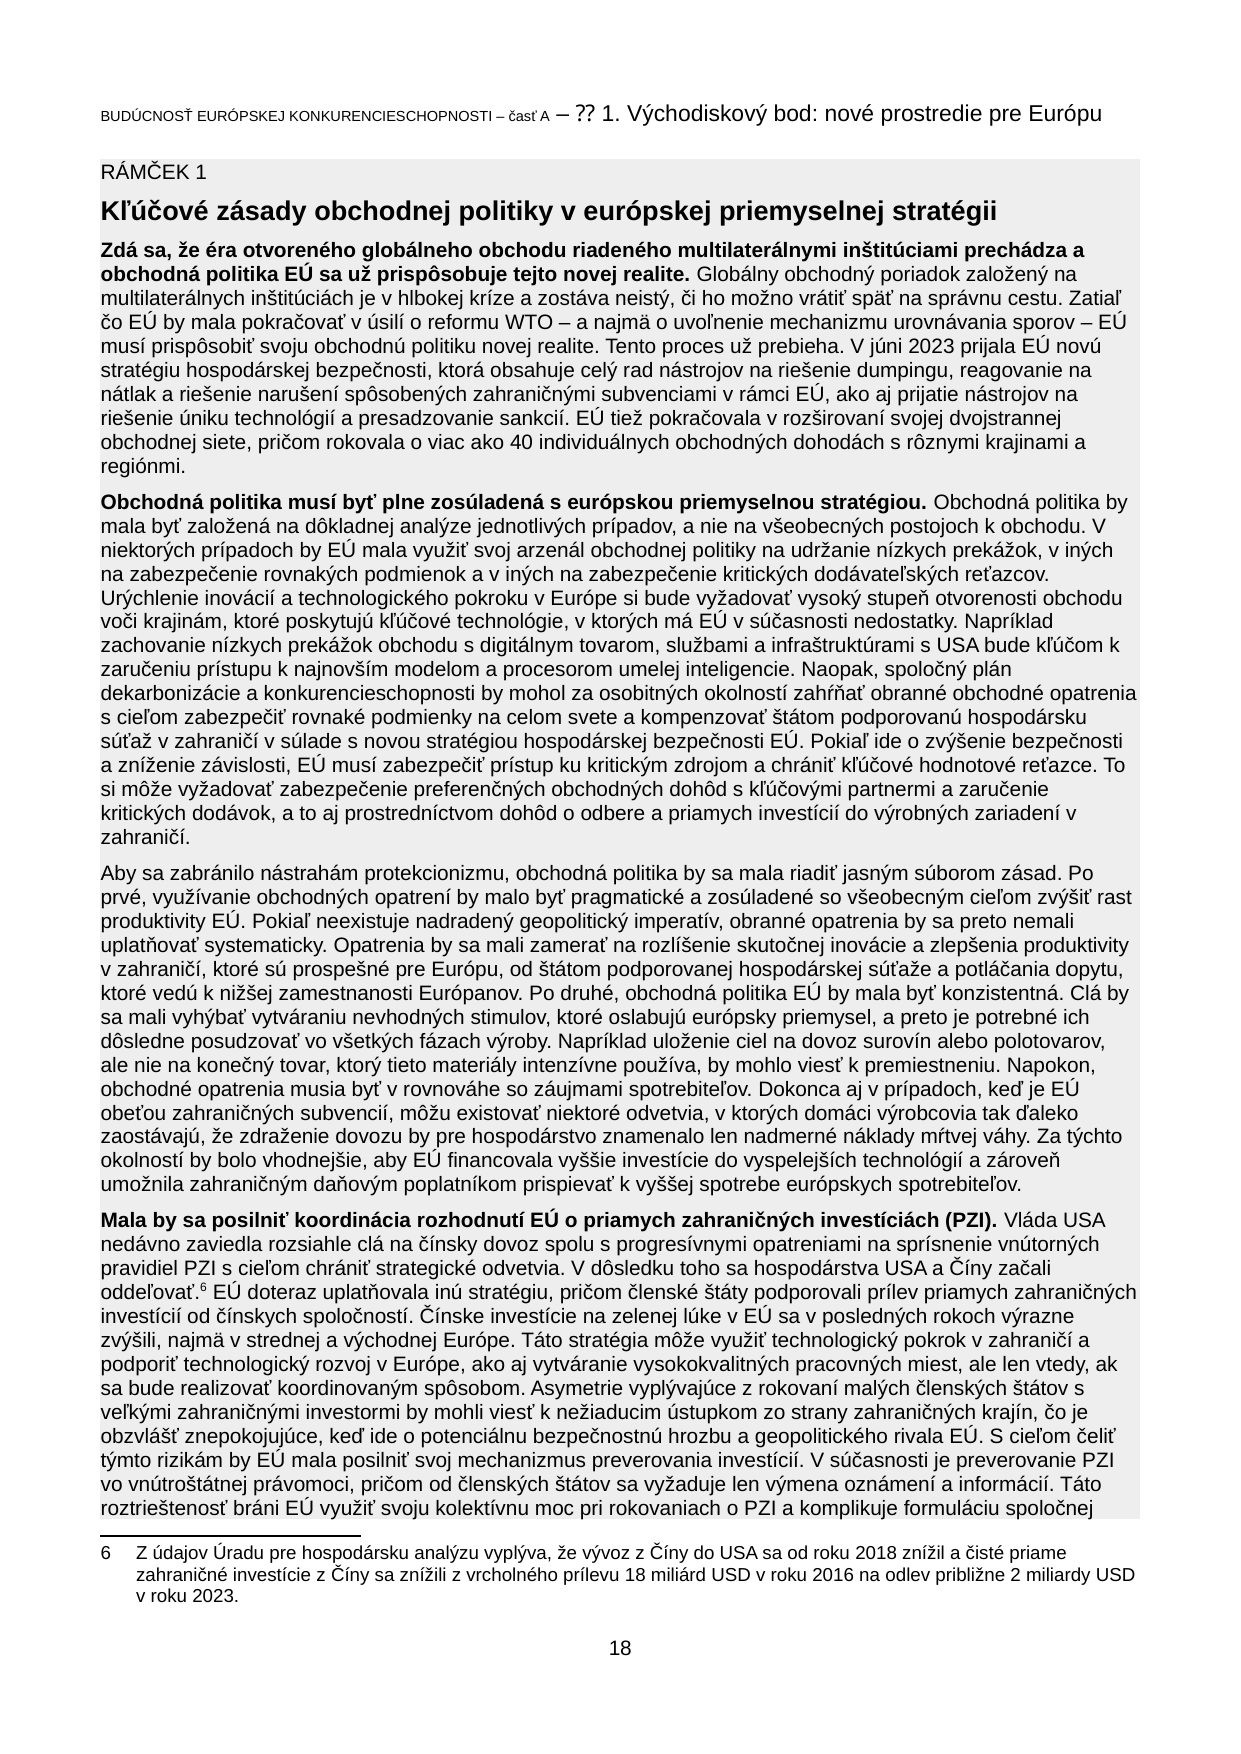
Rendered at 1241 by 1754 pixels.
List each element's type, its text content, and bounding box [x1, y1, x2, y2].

text Z údajov Úradu pre hospodársku analýzu vyplýva, že vývoz z Číny do USA sa od roku 2018 znížil a čisté priame zahraničné investície z Číny sa znížili z vrcholného prílevu 18 miliárd USD v roku 2016 na odlev približne 2 miliardy USD v roku 2023. [100, 1542, 1140, 1606]
text Zdá sa, že éra otvoreného globálneho obchodu riadeného multilaterálnymi inštitúciami prechádza a obchodná politika EÚ sa už prispôsobuje tejto novej realite. Globálny obchodný poriadok založený na multilaterálnych inštitúciách je v hlbokej kríze a zostáva neistý, či ho možno vrátiť späť na správnu cestu. Zatiaľ čo EÚ by mala pokračovať v úsilí o reformu WTO – a najmä o uvoľnenie mechanizmu urovnávania sporov – EÚ musí prispôsobiť svoju obchodnú politiku novej realite. Tento proces už prebieha. V júni 2023 prijala EÚ novú stratégiu hospodárskej bezpečnosti, ktorá obsahuje celý rad nástrojov na riešenie dumpingu, reagovanie na nátlak a riešenie narušení spôsobených zahraničnými subvenciami v rámci EÚ, ako aj prijatie nástrojov na riešenie úniku technológií a presadzovanie sankcií. EÚ tiež pokračovala v rozširovaní svojej dvojstrannej obchodnej siete, pričom rokovala o viac ako 40 individuálnych obchodných dohodách s rôznymi krajinami a regiónmi. [100, 238, 1140, 478]
text Mala by sa posilniť koordinácia rozhodnutí EÚ o priamych zahraničných investíciách (PZI). Vláda USA nedávno zaviedla rozsiahle clá na čínsky dovoz spolu s progresívnymi opatreniami na sprísnenie vnútorných pravidiel PZI s cieľom chrániť strategické odvetvia. V dôsledku toho sa hospodárstva USA a Číny začali oddeľovať. EÚ doteraz uplatňovala inú stratégiu, pričom členské štáty podporovali prílev priamych zahraničných investícií od čínskych spoločností. Čínske investície na zelenej lúke v EÚ sa v posledných rokoch výrazne zvýšili, najmä v strednej a východnej Európe. Táto stratégia môže využiť technologický pokrok v zahraničí a podporiť technologický rozvoj v Európe, ako aj vytváranie vysokokvalitných pracovných miest, ale len vtedy, ak sa bude realizovať koordinovaným spôsobom. Asymetrie vyplývajúce z rokovaní malých členských štátov s veľkými zahraničnými investormi by mohli viesť k nežiaducim ústupkom zo strany zahraničných krajín, čo je obzvlášť znepokojujúce, keď ide o potenciálnu bezpečnostnú hrozbu a geopolitického rivala EÚ. S cieľom čeliť týmto rizikám by EÚ mala posilniť svoj mechanizmus preverovania investícií. V súčasnosti je preverovanie PZI vo vnútroštátnej právomoci, pričom od členských štátov sa vyžaduje len výmena oznámení a informácií. Táto roztrieštenosť bráni EÚ využiť svoju kolektívnu moc pri rokovaniach o PZI a komplikuje formuláciu spoločnej [100, 1208, 1140, 1519]
text RÁMČEK 1 [100, 159, 1140, 183]
text Aby sa zabránilo nástrahám protekcionizmu, obchodná politika by sa mala riadiť jasným súborom zásad. Po prvé, využívanie obchodných opatrení by malo byť pragmatické a zosúladené so všeobecným cieľom zvýšiť rast produktivity EÚ. Pokiaľ neexistuje nadradený geopolitický imperatív, obranné opatrenia by sa preto nemali uplatňovať systematicky. Opatrenia by sa mali zamerať na rozlíšenie skutočnej inovácie a zlepšenia produktivity v zahraničí, ktoré sú prospešné pre Európu, od štátom podporovanej hospodárskej súťaže a potláčania dopytu, ktoré vedú k nižšej zamestnanosti Európanov. Po druhé, obchodná politika EÚ by mala byť konzistentná. Clá by sa mali vyhýbať vytváraniu nevhodných stimulov, ktoré oslabujú európsky priemysel, a preto je potrebné ich dôsledne posudzovať vo všetkých fázach výroby. Napríklad uloženie ciel na dovoz surovín alebo polotovarov, ale nie na konečný tovar, ktorý tieto materiály intenzívne používa, by mohlo viesť k premiestneniu. Napokon, obchodné opatrenia musia byť v rovnováhe so záujmami spotrebiteľov. Dokonca aj v prípadoch, keď je EÚ obeťou zahraničných subvencií, môžu existovať niektoré odvetvia, v ktorých domáci výrobcovia tak ďaleko zaostávajú, že zdraženie dovozu by pre hospodárstvo znamenalo len nadmerné náklady mŕtvej váhy. Za týchto okolností by bolo vhodnejšie, aby EÚ financovala vyššie investície do vyspelejších technológií a zároveň umožnila zahraničným daňovým poplatníkom prispievať k vyššej spotrebe európskych spotrebiteľov. [100, 861, 1140, 1196]
text Kľúčové zásady obchodnej politiky v európskej priemyselnej stratégii [100, 195, 1140, 226]
text Obchodná politika musí byť plne zosúladená s európskou priemyselnou stratégiou. Obchodná politika by mala byť založená na dôkladnej analýze jednotlivých prípadov, a nie na všeobecných postojoch k obchodu. V niektorých prípadoch by EÚ mala využiť svoj arzenál obchodnej politiky na udržanie nízkych prekážok, v iných na zabezpečenie rovnakých podmienok a v iných na zabezpečenie kritických dodávateľských reťazcov. Urýchlenie inovácií a technologického pokroku v Európe si bude vyžadovať vysoký stupeň otvorenosti obchodu voči krajinám, ktoré poskytujú kľúčové technológie, v ktorých má EÚ v súčasnosti nedostatky. Napríklad zachovanie nízkych prekážok obchodu s digitálnym tovarom, službami a infraštruktúrami s USA bude kľúčom k zaručeniu prístupu k najnovším modelom a procesorom umelej inteligencie. Naopak, spoločný plán dekarbonizácie a konkurencieschopnosti by mohol za osobitných okolností zahŕňať obranné obchodné opatrenia s cieľom zabezpečiť rovnaké podmienky na celom svete a kompenzovať štátom podporovanú hospodársku súťaž v zahraničí v súlade s novou stratégiou hospodárskej bezpečnosti EÚ. Pokiaľ ide o zvýšenie bezpečnosti a zníženie závislosti, EÚ musí zabezpečiť prístup ku kritickým zdrojom a chrániť kľúčové hodnotové reťazce. To si môže vyžadovať zabezpečenie preferenčných obchodných dohôd s kľúčovými partnermi a zaručenie kritických dodávok, a to aj prostredníctvom dohôd o odbere a priamych investícií do výrobných zariadení v zahraničí. [100, 489, 1140, 849]
